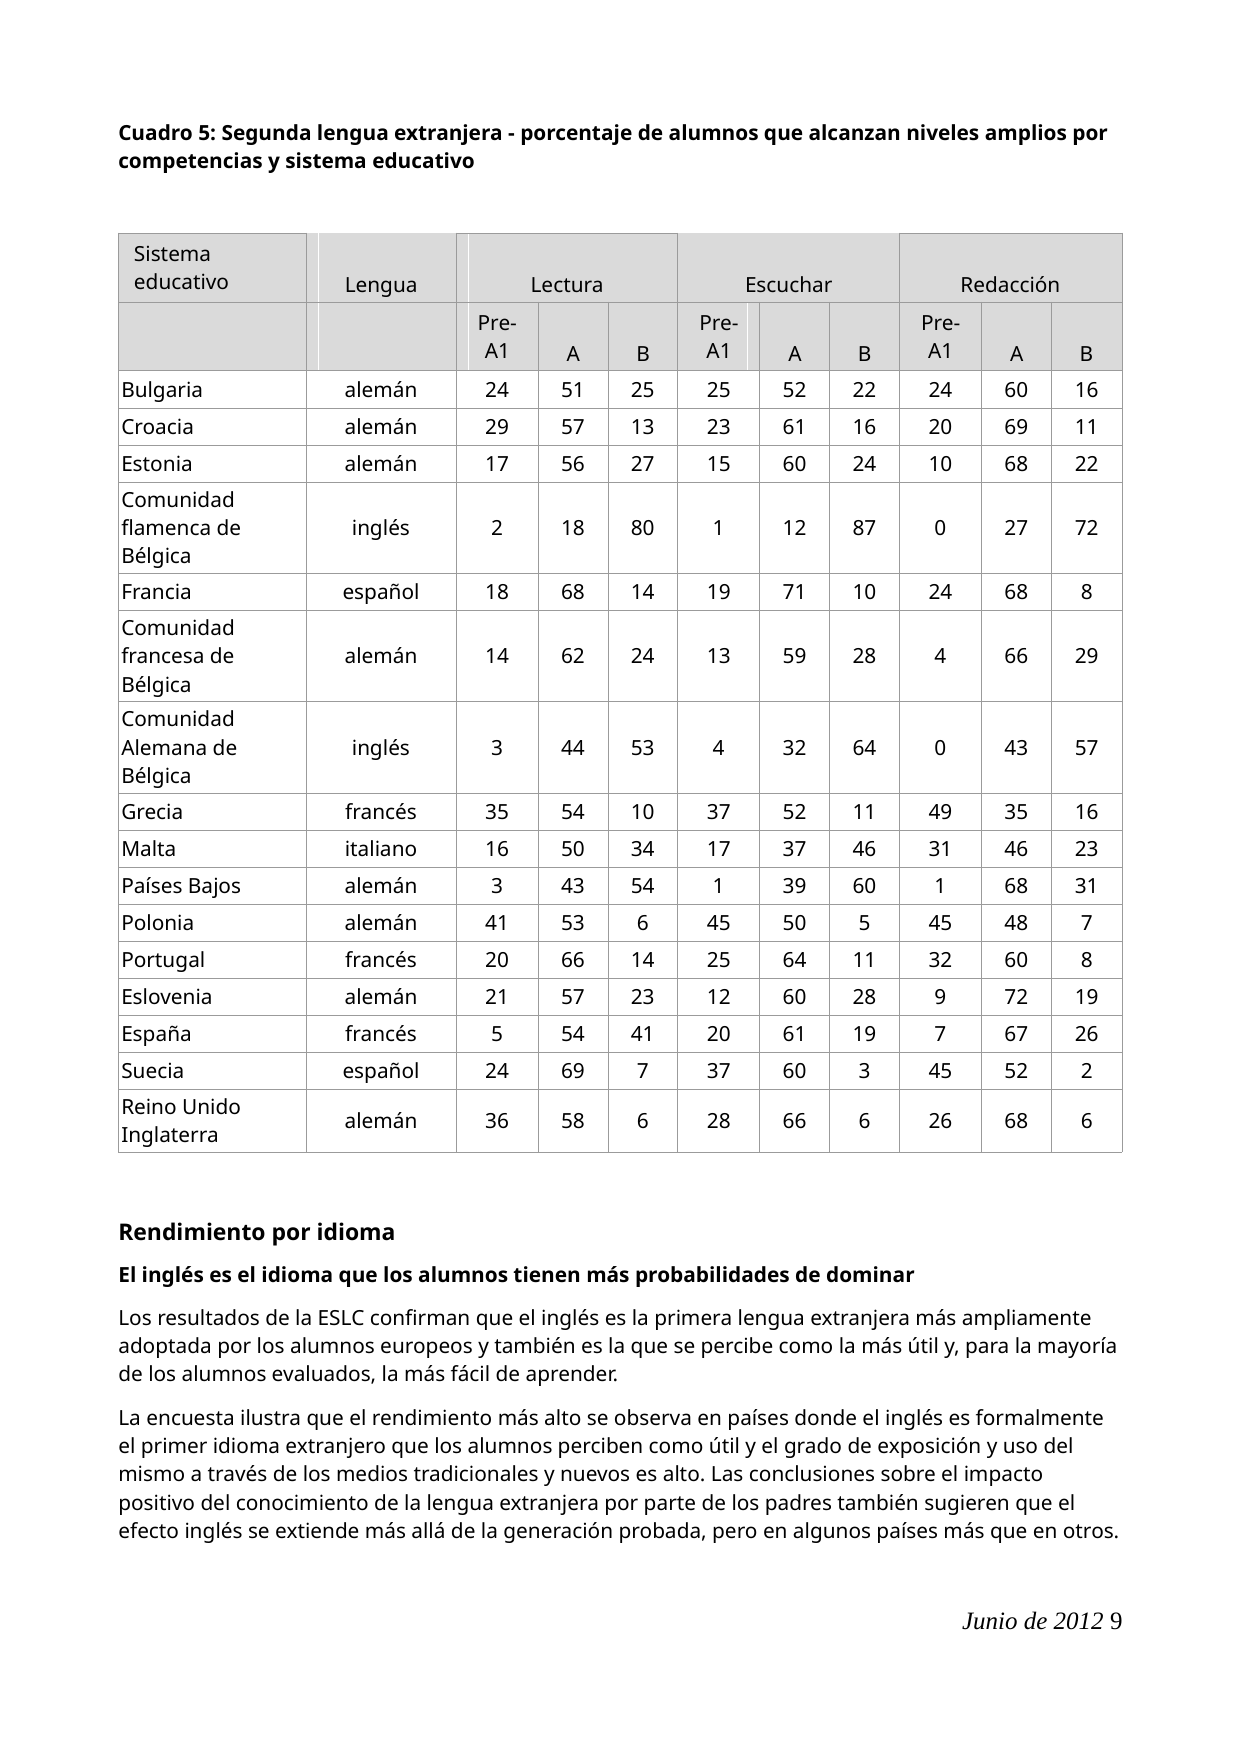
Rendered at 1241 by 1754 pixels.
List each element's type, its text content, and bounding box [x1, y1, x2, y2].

text Cuadro 5: Segunda lengua extranjera - porcentaje de alumnos que alcanzan niveles amplios por competencias y sistema educativo [118, 118, 1122, 175]
table_cell 37 [678, 794, 759, 829]
table_cell [817, 303, 829, 370]
table_header [912, 234, 1109, 267]
table_cell alemán [307, 1090, 456, 1152]
table_cell 29 [457, 409, 538, 444]
table_cell 24 [457, 371, 538, 407]
table_cell 1 [678, 483, 759, 573]
table_cell 39 [760, 868, 829, 904]
table_cell 60 [760, 1053, 829, 1089]
table_cell 68 [982, 446, 1051, 482]
table_cell 36 [457, 1090, 538, 1152]
table_cell 5 [830, 905, 899, 941]
table_cell 8 [1052, 942, 1122, 978]
table_cell Pre-A1 [690, 303, 747, 370]
table_cell 60 [982, 371, 1051, 407]
table_cell 62 [539, 611, 608, 701]
table_cell B [620, 336, 665, 370]
table_cell 0 [900, 702, 981, 792]
table_cell 28 [830, 979, 899, 1015]
table_cell 22 [1052, 446, 1122, 482]
table_cell Países Bajos [119, 868, 306, 904]
table_cell 49 [900, 794, 981, 829]
table_cell 13 [678, 611, 759, 701]
table_cell 26 [1052, 1016, 1122, 1052]
table_cell Pre-A1 [469, 303, 526, 370]
table_cell [526, 303, 538, 370]
table_header [678, 233, 690, 302]
table_cell 59 [760, 611, 829, 701]
table_cell 26 [900, 1090, 981, 1152]
table_cell 22 [830, 371, 899, 407]
table_cell Pre-A1 [912, 303, 969, 370]
table_cell 10 [830, 574, 899, 610]
table_cell Malta [119, 831, 306, 867]
table_cell [444, 303, 456, 370]
table_cell 28 [830, 611, 899, 701]
table_cell 4 [678, 702, 759, 792]
table_cell 20 [457, 942, 538, 978]
text El inglés es el idioma que los alumnos tienen más probabilidades de dominar [118, 1260, 1122, 1288]
table_cell [760, 303, 772, 370]
table_cell 57 [539, 409, 608, 444]
table_cell [131, 336, 294, 370]
table_cell 80 [609, 483, 677, 573]
table_cell 53 [609, 702, 677, 792]
table_cell 11 [830, 794, 899, 829]
table_cell [678, 303, 690, 370]
table_cell A [551, 336, 596, 370]
table_cell 6 [1052, 1090, 1122, 1152]
table_cell 68 [539, 574, 608, 610]
table_cell 19 [678, 574, 759, 610]
table_cell 57 [1052, 702, 1122, 792]
table_cell A [772, 336, 817, 370]
table_cell 10 [609, 794, 677, 829]
table_cell Eslovenia [119, 979, 306, 1015]
table_cell [1052, 303, 1064, 370]
table_cell 57 [539, 979, 608, 1015]
table_cell Lectura [469, 267, 665, 302]
table_cell 45 [678, 905, 759, 941]
table_cell 16 [457, 831, 538, 867]
table_cell 60 [982, 942, 1051, 978]
table_header [900, 234, 912, 302]
table_cell 0 [900, 483, 981, 573]
table_cell alemán [307, 409, 456, 444]
table_cell francés [307, 1016, 456, 1052]
table_cell 11 [1052, 409, 1122, 444]
table_cell 2 [1052, 1053, 1122, 1089]
table_cell alemán [307, 446, 456, 482]
table_cell 60 [830, 868, 899, 904]
table_cell B [1064, 336, 1109, 370]
table_cell Bulgaria [119, 371, 306, 407]
table_cell [620, 303, 665, 336]
table_cell 64 [830, 702, 899, 792]
table_header [457, 234, 468, 302]
table_cell 17 [678, 831, 759, 867]
table_header [307, 233, 318, 302]
table_cell España [119, 1016, 306, 1052]
table_cell [319, 303, 444, 336]
table_cell 28 [678, 1090, 759, 1152]
table_cell 16 [830, 409, 899, 444]
table_cell 58 [539, 1090, 608, 1152]
table_cell 2 [457, 483, 538, 573]
table_cell francés [307, 942, 456, 978]
table_cell 29 [1052, 611, 1122, 701]
table_cell 67 [982, 1016, 1051, 1052]
table_cell 66 [760, 1090, 829, 1152]
table_cell 68 [982, 868, 1051, 904]
table_cell Portugal [119, 942, 306, 978]
table_cell 54 [539, 1016, 608, 1052]
table_cell 25 [678, 942, 759, 978]
table_cell [748, 303, 759, 370]
subtitle Rendimiento por idioma [118, 1216, 1122, 1247]
table_cell 24 [900, 371, 981, 407]
table_cell A [994, 336, 1039, 370]
table_cell B [842, 336, 887, 370]
table_cell 60 [760, 979, 829, 1015]
table_cell Polonia [119, 905, 306, 941]
table_cell 13 [609, 409, 677, 444]
table_cell [1109, 303, 1122, 370]
table_cell 19 [1052, 979, 1122, 1015]
table_cell 69 [539, 1053, 608, 1089]
table_cell inglés [307, 702, 456, 792]
table_cell 52 [760, 371, 829, 407]
table_cell 6 [830, 1090, 899, 1152]
table_cell 12 [678, 979, 759, 1015]
table_cell 48 [982, 905, 1051, 941]
table_cell 14 [609, 942, 677, 978]
table_cell [994, 303, 1039, 336]
table_cell 71 [760, 574, 829, 610]
table_header [887, 233, 899, 302]
table_cell 35 [457, 794, 538, 829]
table_cell 52 [760, 794, 829, 829]
table_cell 37 [678, 1053, 759, 1089]
table_cell 20 [678, 1016, 759, 1052]
table_cell 61 [760, 409, 829, 444]
table_cell español [307, 1053, 456, 1089]
table_cell 16 [1052, 371, 1122, 407]
table_header [444, 233, 456, 302]
table_cell 41 [457, 905, 538, 941]
table_cell 52 [982, 1053, 1051, 1089]
table_cell 19 [830, 1016, 899, 1052]
table_cell Suecia [119, 1053, 306, 1089]
table_cell 9 [900, 979, 981, 1015]
table_cell alemán [307, 905, 456, 941]
table_cell 51 [539, 371, 608, 407]
table_cell 18 [457, 574, 538, 610]
table_cell [294, 303, 306, 370]
table_cell 18 [539, 483, 608, 573]
table_cell 32 [760, 702, 829, 792]
table_cell 21 [457, 979, 538, 1015]
table_cell 1 [900, 868, 981, 904]
table_cell 54 [609, 868, 677, 904]
table_cell [830, 303, 842, 370]
table_header [319, 233, 444, 267]
table_cell Redacción [912, 267, 1109, 302]
table_cell [307, 303, 318, 370]
table_cell 69 [982, 409, 1051, 444]
table_cell Comunidad francesa de Bélgica [119, 611, 306, 701]
table_cell 41 [609, 1016, 677, 1052]
table_cell Comunidad Alemana de Bélgica [119, 702, 306, 792]
table_cell 56 [539, 446, 608, 482]
table_cell 23 [678, 409, 759, 444]
table_cell 32 [900, 942, 981, 978]
table_cell [457, 303, 468, 370]
table_cell 43 [539, 868, 608, 904]
table_cell 43 [982, 702, 1051, 792]
table_cell [131, 303, 294, 336]
table_cell 20 [900, 409, 981, 444]
table_header [469, 234, 665, 267]
table_cell 37 [760, 831, 829, 867]
table_cell 31 [900, 831, 981, 867]
table_cell 4 [900, 611, 981, 701]
table_cell 31 [1052, 868, 1122, 904]
table_cell [969, 303, 981, 370]
table_cell alemán [307, 371, 456, 407]
table_cell 14 [609, 574, 677, 610]
table_cell 10 [900, 446, 981, 482]
table_header Sistema educativo [131, 234, 294, 302]
table_cell Estonia [119, 446, 306, 482]
table_cell Comunidad flamenca de Bélgica [119, 483, 306, 573]
table_cell [772, 303, 817, 336]
table_cell 24 [457, 1053, 538, 1089]
table_cell 34 [609, 831, 677, 867]
table_cell 23 [609, 979, 677, 1015]
table_cell 7 [1052, 905, 1122, 941]
table_cell 68 [982, 1090, 1051, 1152]
table_cell [887, 303, 899, 370]
table_cell [319, 336, 444, 370]
table_cell 66 [982, 611, 1051, 701]
table_cell 46 [830, 831, 899, 867]
table_cell 72 [982, 979, 1051, 1015]
table_cell [551, 303, 596, 336]
table_cell francés [307, 794, 456, 829]
table_cell 50 [760, 905, 829, 941]
table_cell 45 [900, 1053, 981, 1089]
table_header [119, 234, 131, 302]
table_cell 68 [982, 574, 1051, 610]
table_cell Croacia [119, 409, 306, 444]
table_cell 50 [539, 831, 608, 867]
table_cell Francia [119, 574, 306, 610]
table_cell 54 [539, 794, 608, 829]
table_cell Escuchar [690, 267, 887, 302]
table_cell alemán [307, 979, 456, 1015]
table_cell inglés [307, 483, 456, 573]
text La encuesta ilustra que el rendimiento más alto se observa en países donde el inglés es formalmente el primer idioma extranjero que los alumnos perciben como útil y el grado de exposición y uso del mismo a través de los medios tradicionales y nuevos es alto. Las conclusiones sobre el impacto positivo del conocimiento de la lengua extranjera por parte de los padres también sugieren que el efecto inglés se extiende más allá de la generación probada, pero en algunos países más que en otros. [118, 1403, 1122, 1545]
table_cell 5 [457, 1016, 538, 1052]
table_cell 87 [830, 483, 899, 573]
text Los resultados de la ESLC confirman que el inglés es la primera lengua extranjera más ampliamente adoptada por los alumnos europeos y también es la que se percibe como la más útil y, para la mayoría de los alumnos evaluados, la más fácil de aprender. [118, 1303, 1122, 1388]
table_cell [842, 303, 887, 336]
table_cell 3 [830, 1053, 899, 1089]
table_cell [1039, 303, 1051, 370]
table_cell alemán [307, 611, 456, 701]
table_cell 6 [609, 905, 677, 941]
table_cell 7 [900, 1016, 981, 1052]
table_cell 25 [678, 371, 759, 407]
table_cell 61 [760, 1016, 829, 1052]
table_cell 44 [539, 702, 608, 792]
table_cell 25 [609, 371, 677, 407]
table_cell 8 [1052, 574, 1122, 610]
table_cell [900, 303, 912, 370]
table_cell [982, 303, 994, 370]
table_cell 60 [760, 446, 829, 482]
table_cell 23 [1052, 831, 1122, 867]
table_header [690, 233, 887, 267]
table_cell Lengua [319, 267, 444, 302]
table_cell 45 [900, 905, 981, 941]
table_header [294, 234, 306, 302]
table_cell [119, 303, 131, 370]
table_cell [1064, 303, 1109, 336]
table_cell 6 [609, 1090, 677, 1152]
table_cell 1 [678, 868, 759, 904]
table_cell 11 [830, 942, 899, 978]
table_cell 17 [457, 446, 538, 482]
table_cell 14 [457, 611, 538, 701]
table_cell 15 [678, 446, 759, 482]
table_cell 24 [609, 611, 677, 701]
table_cell 66 [539, 942, 608, 978]
table_cell [539, 303, 551, 370]
table_cell 16 [1052, 794, 1122, 829]
table_cell 53 [539, 905, 608, 941]
table_cell 35 [982, 794, 1051, 829]
table_cell 7 [609, 1053, 677, 1089]
table_header [1109, 234, 1122, 302]
table_cell italiano [307, 831, 456, 867]
table_cell 46 [982, 831, 1051, 867]
table_cell 24 [830, 446, 899, 482]
table_cell alemán [307, 868, 456, 904]
table_cell 24 [900, 574, 981, 610]
table_cell 27 [609, 446, 677, 482]
table_header [665, 234, 677, 302]
table_cell 3 [457, 868, 538, 904]
table_cell [665, 303, 677, 370]
table_cell Reino Unido Inglaterra [119, 1090, 306, 1152]
table_cell español [307, 574, 456, 610]
table_cell 64 [760, 942, 829, 978]
table_cell 27 [982, 483, 1051, 573]
table_cell Grecia [119, 794, 306, 829]
table_cell 72 [1052, 483, 1122, 573]
table_cell 12 [760, 483, 829, 573]
table_cell 3 [457, 702, 538, 792]
table_cell [596, 303, 608, 370]
table_cell [609, 303, 620, 370]
